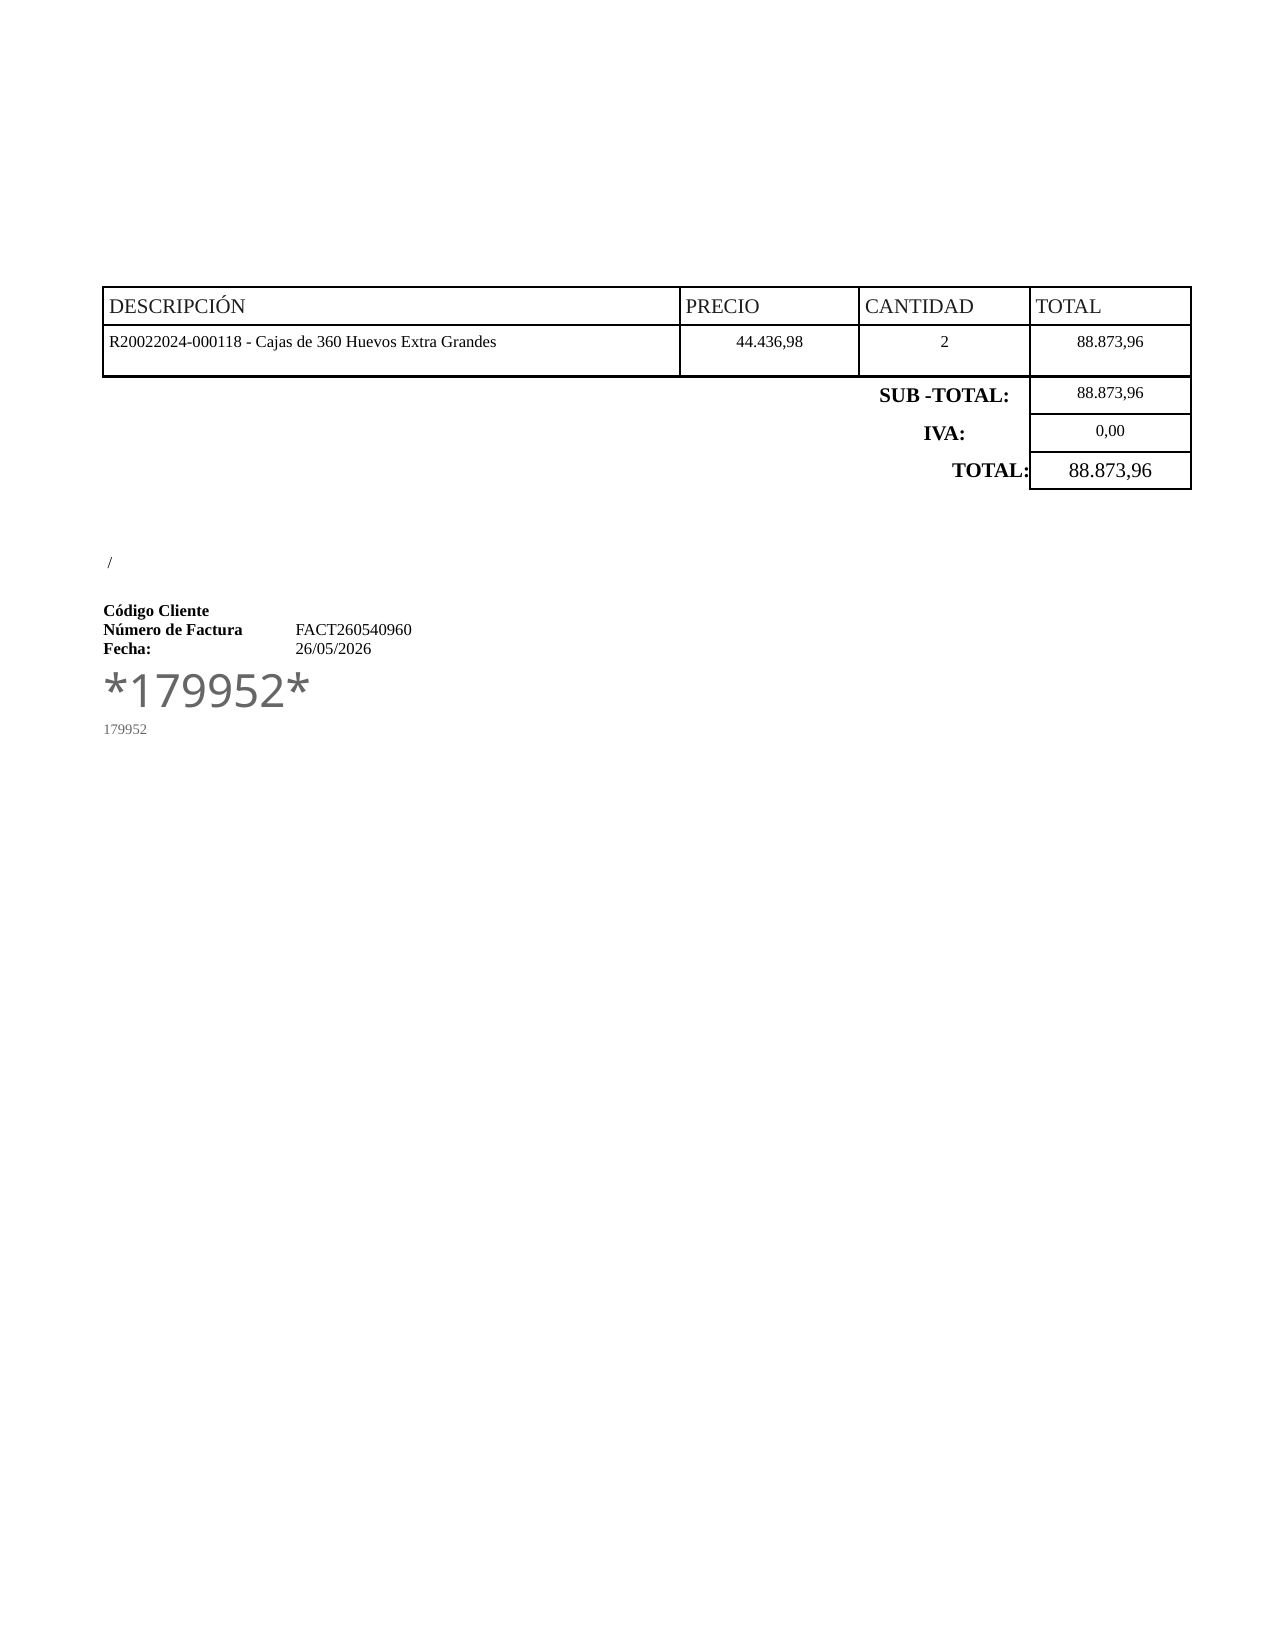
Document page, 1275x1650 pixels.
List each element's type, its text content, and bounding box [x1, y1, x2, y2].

table_header [103, 490, 858, 514]
table_header PRECIO [681, 288, 858, 323]
table_cell IVA: [859, 413, 1029, 451]
text 179952 [103, 721, 1137, 737]
table_cell Número de Factura [103, 620, 295, 639]
table_cell FACT260540960 [295, 620, 517, 639]
table_cell R20022024-000118 - Cajas de 360 Huevos Extra Grandes [104, 326, 679, 375]
table_cell 44.436,98 [681, 326, 858, 375]
table_cell 88.873,96 [1031, 453, 1190, 488]
table_cell 88.873,96 [1031, 326, 1190, 375]
table_header CANTIDAD [860, 288, 1029, 323]
table_cell 26/05/2026 [295, 639, 517, 658]
table_cell / [103, 553, 858, 572]
table_cell [103, 534, 858, 553]
table_header TOTAL [1031, 288, 1190, 323]
table_header [295, 601, 517, 620]
table_cell SUB -TOTAL: [859, 378, 1029, 413]
table_header DESCRIPCIÓN [104, 288, 679, 323]
table_header Código Cliente [103, 601, 295, 620]
table_cell 2 [860, 326, 1029, 375]
table_cell Fecha: [103, 639, 295, 658]
table_cell [103, 378, 859, 488]
table_cell [103, 514, 858, 533]
text *179952* [103, 658, 1137, 721]
table_cell TOTAL: [859, 451, 1029, 488]
table_cell 88.873,96 [1031, 378, 1190, 413]
table_cell 0,00 [1031, 415, 1190, 451]
